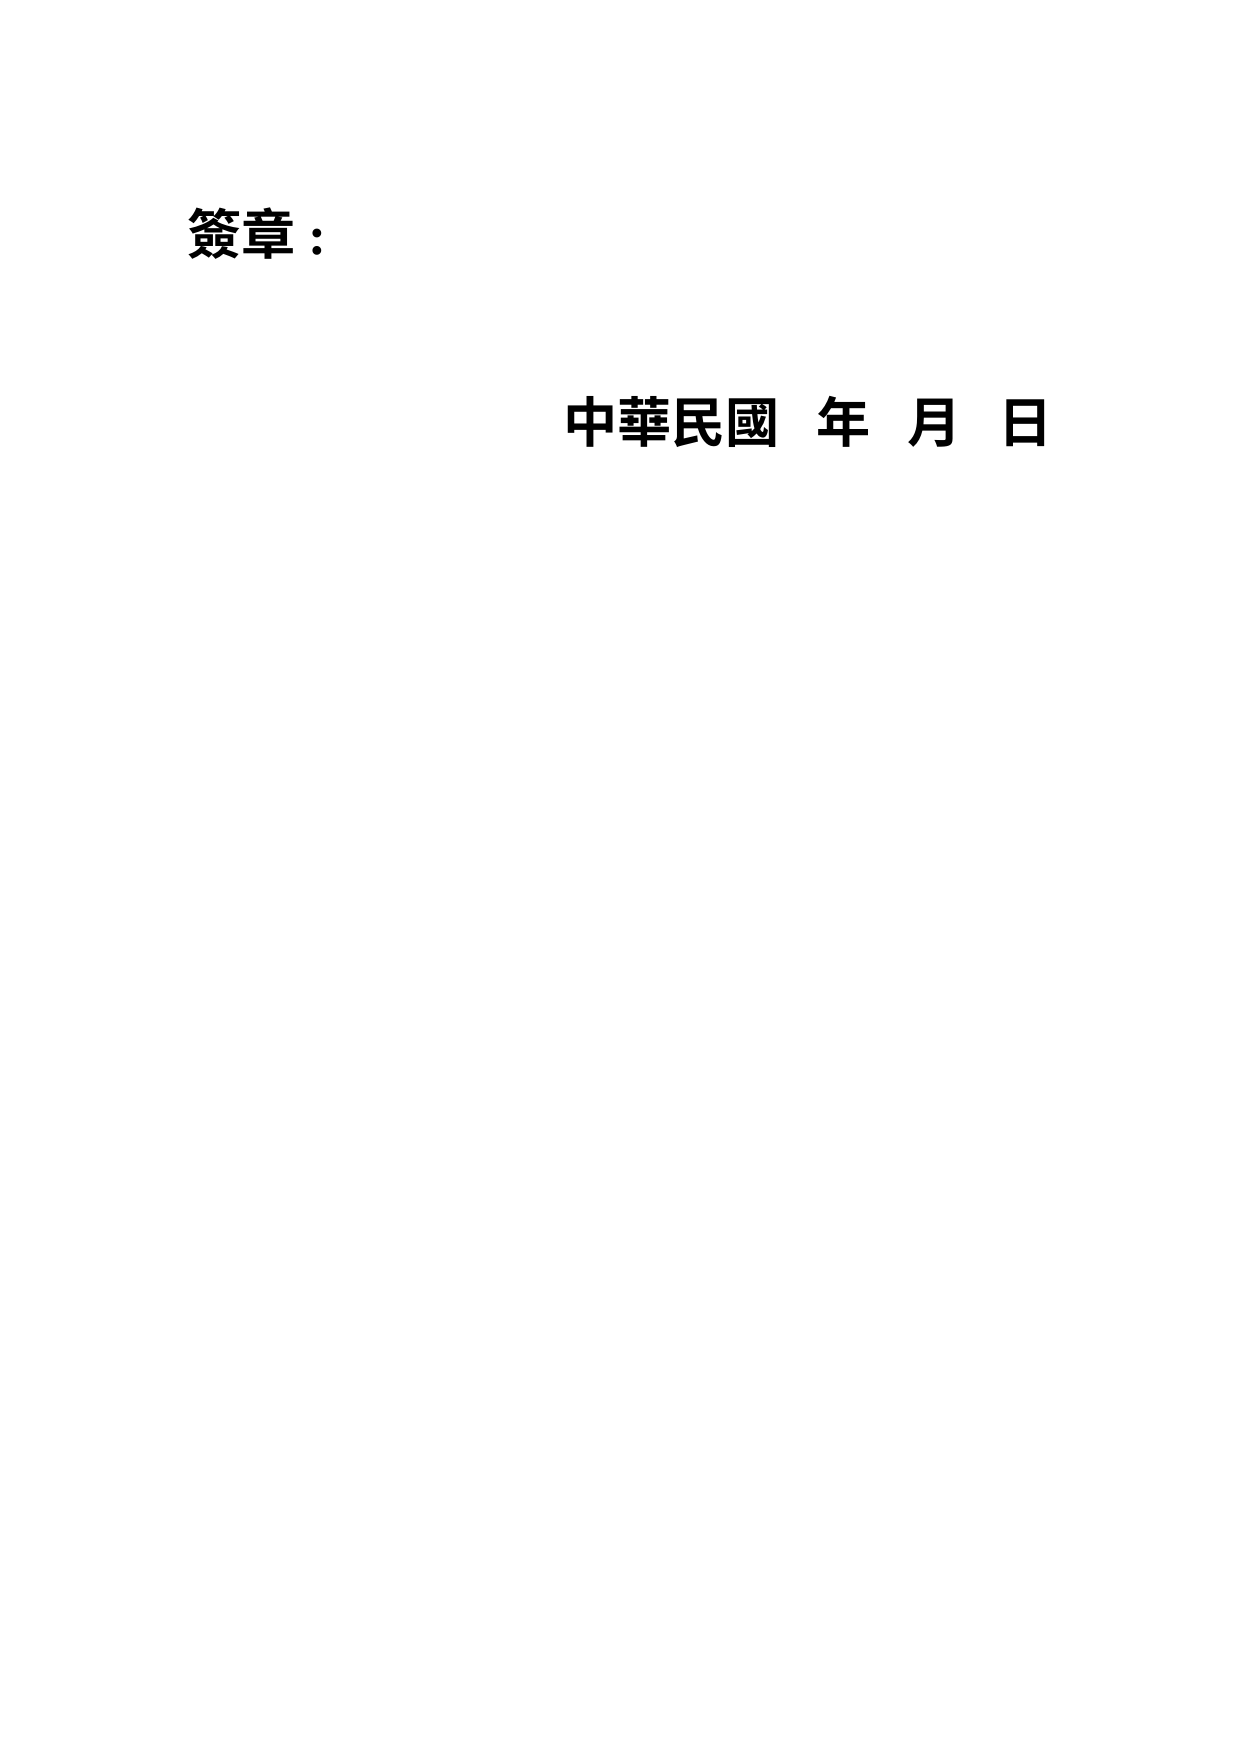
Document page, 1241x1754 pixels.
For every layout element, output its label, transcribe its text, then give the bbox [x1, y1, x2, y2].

text 簽章 : [187, 158, 1053, 283]
text 中華民國 年 月 日 [187, 346, 1053, 471]
